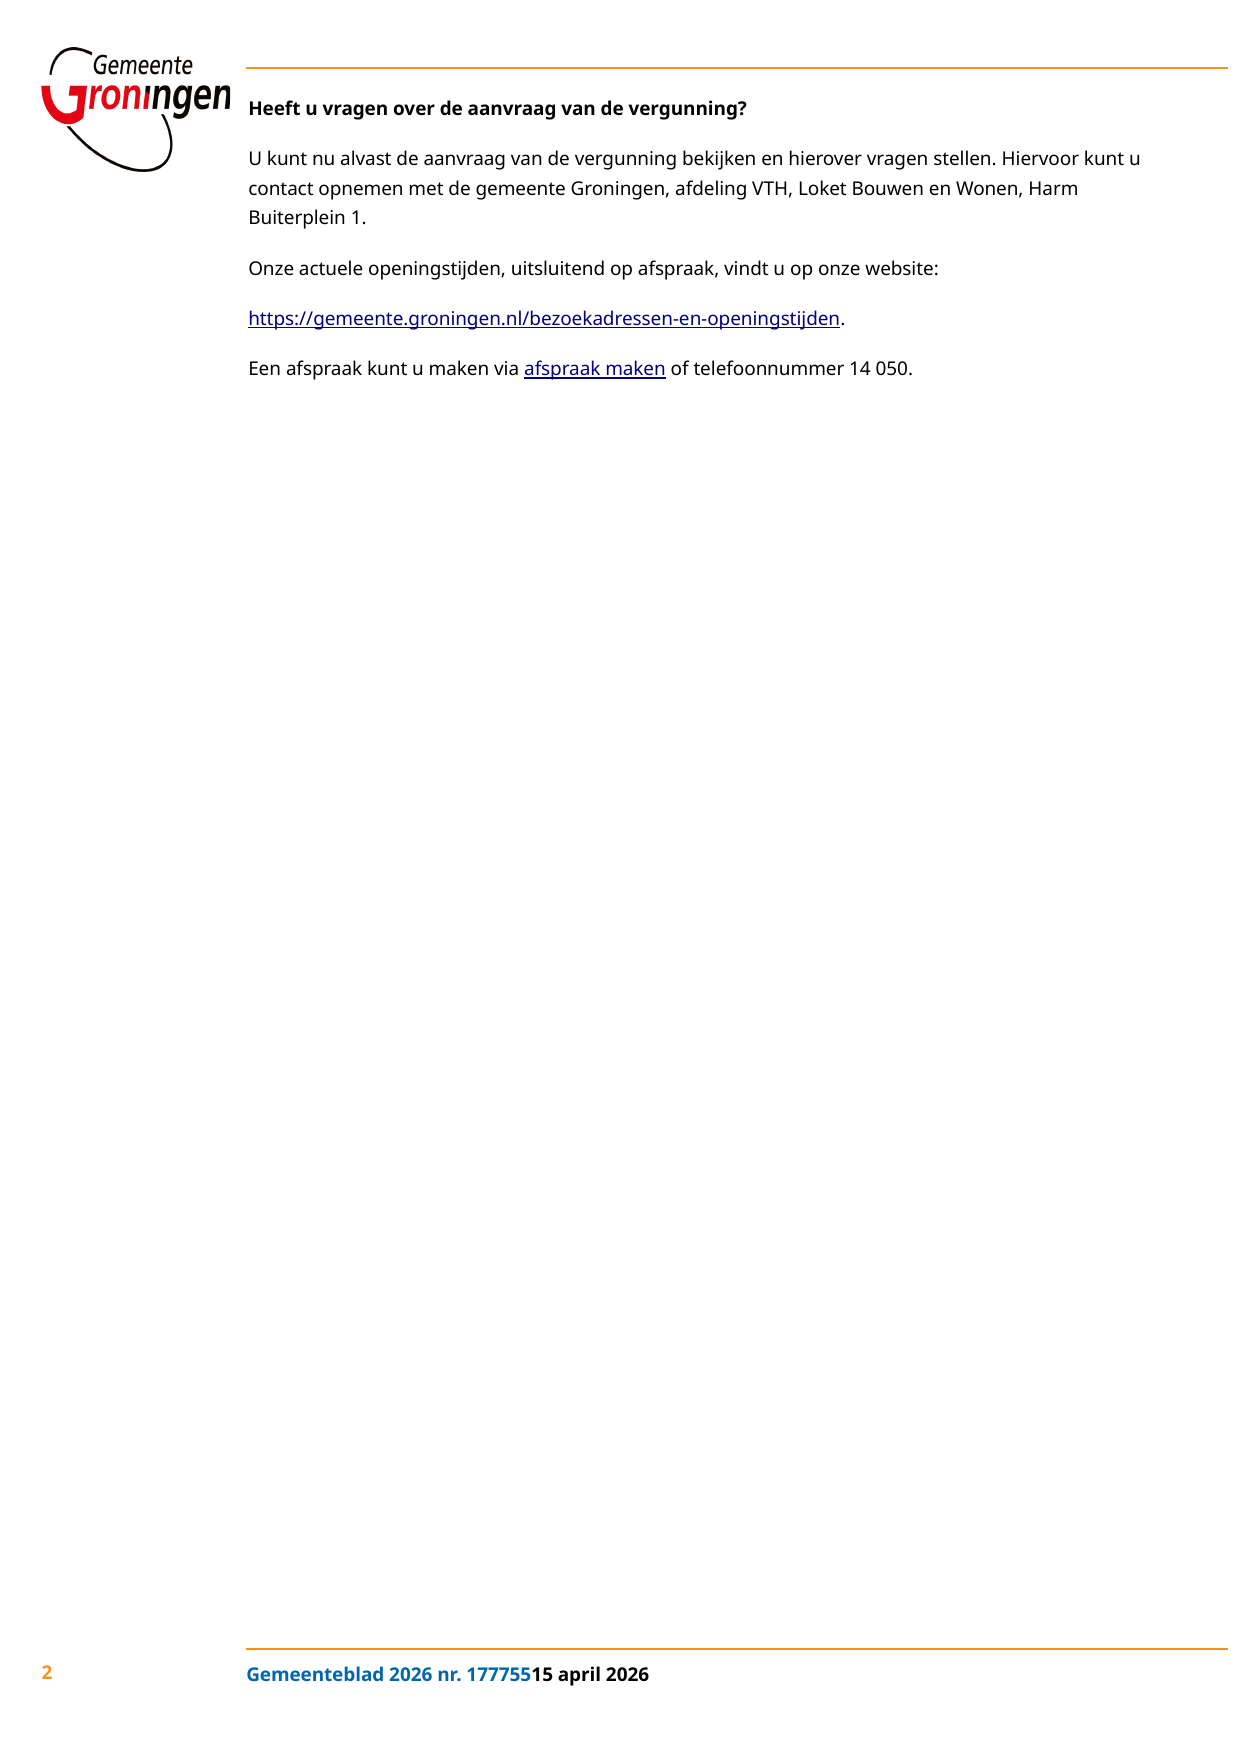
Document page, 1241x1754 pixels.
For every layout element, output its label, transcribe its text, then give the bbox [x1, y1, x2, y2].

picture [41, 47, 231, 172]
text https://gemeente.groningen.nl/bezoekadressen-en-openingstijden. [248, 305, 1152, 331]
text Heeft u vragen over de aanvraag van de vergunning? [248, 95, 1152, 121]
text U kunt nu alvast de aanvraag van de vergunning bekijken en hierover vragen stellen. Hiervoor kunt u contact opnemen met de gemeente Groningen, afdeling VTH, Loket Bouwen en Wonen, Harm Buiterplein 1. [248, 145, 1152, 230]
text Een afspraak kunt u maken via afspraak maken of telefoonnummer 14 050. [248, 356, 1152, 381]
text Onze actuele openingstijden, uitsluitend op afspraak, vindt u op onze website: [248, 255, 1152, 281]
